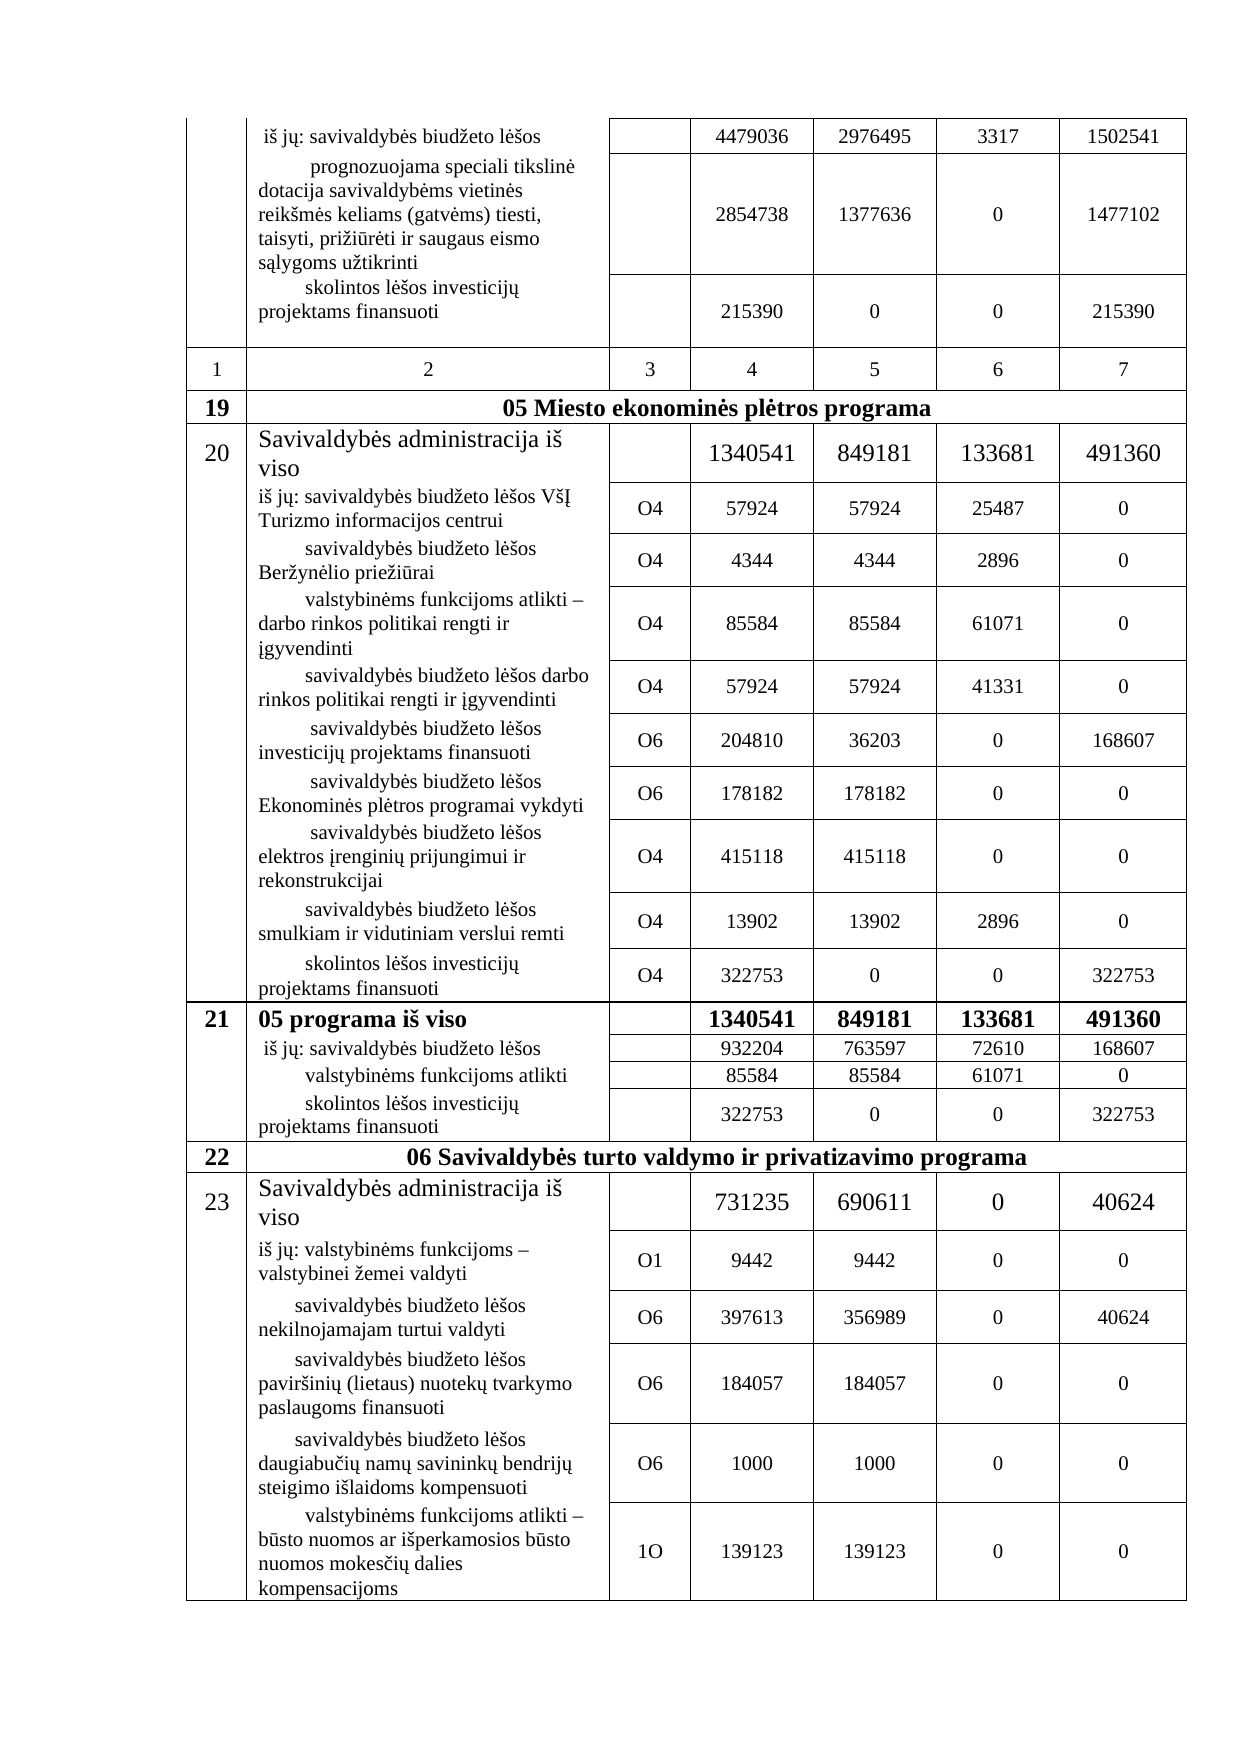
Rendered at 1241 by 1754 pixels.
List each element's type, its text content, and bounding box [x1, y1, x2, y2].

table_cell O4 [610, 893, 690, 948]
table_cell O4 [610, 661, 690, 713]
table_cell [610, 1173, 690, 1230]
table_cell 322753 [1060, 949, 1186, 1001]
table_cell savivaldybės biudžeto lėšos daugiabučių namų savininkų bendrijų steigimo išlaidoms kompensuoti [247, 1423, 609, 1502]
table_cell 3 [610, 348, 690, 390]
table_cell 1340541 [691, 1003, 813, 1034]
table_cell 1502541 [1060, 119, 1186, 152]
table_cell [187, 533, 246, 586]
table_cell O6 [610, 1424, 690, 1502]
table_cell [187, 482, 246, 533]
table_cell 4 [691, 348, 813, 390]
table_cell 932204 [691, 1035, 813, 1061]
table_cell [187, 1230, 246, 1290]
table_cell 2854738 [691, 154, 813, 274]
table_cell 9442 [691, 1231, 813, 1290]
table_cell 215390 [1060, 275, 1186, 347]
table_cell [187, 660, 246, 713]
table_cell skolintos lėšos investicijų projektams finansuoti [247, 948, 609, 1001]
table_cell 415118 [814, 820, 936, 892]
table_cell 1477102 [1060, 154, 1186, 274]
table_cell 0 [937, 949, 1059, 1001]
table_cell 23 [187, 1173, 246, 1230]
table_cell 40624 [1060, 1173, 1186, 1230]
table_cell [187, 819, 246, 892]
table_cell 168607 [1060, 714, 1186, 766]
table_cell 0 [1060, 1424, 1186, 1502]
table_cell O4 [610, 483, 690, 533]
table_cell 204810 [691, 714, 813, 766]
table_cell 13902 [814, 893, 936, 948]
table_cell 215390 [691, 275, 813, 347]
table_cell 849181 [814, 1003, 936, 1034]
table_cell savivaldybės biudžeto lėšos Beržynėlio priežiūrai [247, 533, 609, 586]
table_cell 05 Miesto ekonominės plėtros programa [247, 391, 1186, 423]
table_cell 0 [1060, 767, 1186, 819]
table_cell 0 [1060, 661, 1186, 713]
table_cell Savivaldybės administracija iš viso [247, 424, 609, 482]
table_cell 0 [937, 1173, 1059, 1230]
table_cell O6 [610, 1344, 690, 1422]
table_cell 25487 [937, 483, 1059, 533]
table_cell 0 [937, 1503, 1059, 1599]
table_cell 0 [1060, 893, 1186, 948]
table_cell 322753 [691, 949, 813, 1001]
table_cell 1340541 [691, 424, 813, 482]
table_cell [610, 275, 690, 347]
table_cell 491360 [1060, 424, 1186, 482]
table_cell iš jų: valstybinėms funkcijoms –valstybinei žemei valdyti [247, 1230, 609, 1290]
table_cell 1 [187, 348, 246, 390]
table_cell 178182 [814, 767, 936, 819]
table_cell iš jų: savivaldybės biudžeto lėšos [247, 1034, 609, 1061]
table_cell 3317 [937, 119, 1059, 152]
table_cell 5 [814, 348, 936, 390]
table_cell O1 [610, 1231, 690, 1290]
table_cell 133681 [937, 424, 1059, 482]
table_cell [187, 118, 246, 152]
table_cell 415118 [691, 820, 813, 892]
table_cell 491360 [1060, 1003, 1186, 1034]
table_cell 0 [937, 767, 1059, 819]
table_cell [187, 1034, 246, 1061]
table_cell 763597 [814, 1035, 936, 1061]
table_cell O4 [610, 820, 690, 892]
table_cell [610, 119, 690, 152]
table_cell [610, 1089, 690, 1141]
table_cell [187, 274, 246, 347]
table_cell 1377636 [814, 154, 936, 274]
table_cell valstybinėms funkcijoms atlikti [247, 1061, 609, 1087]
table_cell 1O [610, 1503, 690, 1599]
table_cell prognozuojama speciali tikslinė dotacija savivaldybėms vietinės reikšmės keliams (gatvėms) tiesti, taisyti, prižiūrėti ir saugaus eismo sąlygoms užtikrinti [247, 153, 609, 274]
table_cell 0 [1060, 820, 1186, 892]
table_cell 85584 [814, 1062, 936, 1087]
table_cell 0 [1060, 1231, 1186, 1290]
table_cell 0 [937, 1424, 1059, 1502]
table_cell 61071 [937, 1062, 1059, 1087]
table_cell valstybinėms funkcijoms atlikti –būsto nuomos ar išperkamosios būsto nuomos mokesčių dalies kompensacijoms [247, 1502, 609, 1599]
table_cell 85584 [691, 1062, 813, 1087]
table_cell 1000 [691, 1424, 813, 1502]
table_cell 2976495 [814, 119, 936, 152]
table_cell iš jų: savivaldybės biudžeto lėšos VšĮ Turizmo informacijos centrui [247, 482, 609, 533]
table_cell savivaldybės biudžeto lėšos Ekonominės plėtros programai vykdyti [247, 766, 609, 819]
table_cell savivaldybės biudžeto lėšos smulkiam ir vidutiniam verslui remti [247, 892, 609, 948]
table_cell 0 [937, 1291, 1059, 1343]
table_cell [610, 1062, 690, 1087]
table_cell [187, 713, 246, 766]
table_cell savivaldybės biudžeto lėšos paviršinių (lietaus) nuotekų tvarkymo paslaugoms finansuoti [247, 1343, 609, 1422]
table_cell 72610 [937, 1035, 1059, 1061]
table_cell 0 [937, 1344, 1059, 1422]
table_cell O6 [610, 714, 690, 766]
table_cell 6 [937, 348, 1059, 390]
table_cell 4344 [691, 534, 813, 586]
table_cell 57924 [691, 483, 813, 533]
table_cell 178182 [691, 767, 813, 819]
table_cell 397613 [691, 1291, 813, 1343]
table_cell savivaldybės biudžeto lėšos nekilnojamajam turtui valdyti [247, 1290, 609, 1343]
table_cell 41331 [937, 661, 1059, 713]
table_cell valstybinėms funkcijoms atlikti – darbo rinkos politikai rengti ir įgyvendinti [247, 586, 609, 659]
table_cell [187, 1061, 246, 1087]
table_cell 57924 [691, 661, 813, 713]
table_cell 0 [937, 1089, 1059, 1141]
table_cell 0 [814, 1089, 936, 1141]
table_cell 85584 [691, 587, 813, 659]
table_cell skolintos lėšos investicijų projektams finansuoti [247, 1088, 609, 1141]
table_cell [187, 1423, 246, 1502]
table_cell [610, 1035, 690, 1061]
table_cell 19 [187, 391, 246, 423]
table_cell [187, 586, 246, 659]
table_cell 57924 [814, 483, 936, 533]
table_cell 57924 [814, 661, 936, 713]
table_cell savivaldybės biudžeto lėšos elektros įrenginių prijungimui ir rekonstrukcijai [247, 819, 609, 892]
table_cell 168607 [1060, 1035, 1186, 1061]
table_cell [187, 1088, 246, 1141]
table_cell 0 [1060, 1344, 1186, 1422]
table_cell 2896 [937, 893, 1059, 948]
table_cell 7 [1060, 348, 1186, 390]
table_cell 2896 [937, 534, 1059, 586]
table_cell 1000 [814, 1424, 936, 1502]
table_cell Savivaldybės administracija iš viso [247, 1173, 609, 1230]
table_cell 322753 [691, 1089, 813, 1141]
table_cell 139123 [691, 1503, 813, 1599]
table_cell 0 [937, 714, 1059, 766]
table_cell skolintos lėšos investicijų projektams finansuoti [247, 274, 609, 347]
table_cell [187, 948, 246, 1001]
table_cell 731235 [691, 1173, 813, 1230]
table_cell [610, 154, 690, 274]
table_cell [187, 766, 246, 819]
table_cell 0 [814, 275, 936, 347]
table_cell 20 [187, 424, 246, 482]
table_cell 61071 [937, 587, 1059, 659]
table_cell savivaldybės biudžeto lėšos darbo rinkos politikai rengti ir įgyvendinti [247, 660, 609, 713]
table_cell 184057 [691, 1344, 813, 1422]
table_cell 0 [1060, 587, 1186, 659]
table_cell 22 [187, 1142, 246, 1172]
table_cell [187, 1502, 246, 1599]
table_cell 4344 [814, 534, 936, 586]
table_cell 849181 [814, 424, 936, 482]
table_cell 40624 [1060, 1291, 1186, 1343]
table_cell [610, 1003, 690, 1034]
table_cell 133681 [937, 1003, 1059, 1034]
table_cell 139123 [814, 1503, 936, 1599]
table_cell 0 [937, 154, 1059, 274]
table_cell [187, 1343, 246, 1422]
table_cell 21 [187, 1003, 246, 1034]
table_cell 690611 [814, 1173, 936, 1230]
table_cell 06 Savivaldybės turto valdymo ir privatizavimo programa [247, 1142, 1186, 1172]
table_cell 0 [937, 275, 1059, 347]
table_cell 0 [937, 820, 1059, 892]
table_cell 85584 [814, 587, 936, 659]
table_cell [610, 424, 690, 482]
table_cell savivaldybės biudžeto lėšos investicijų projektams finansuoti [247, 713, 609, 766]
table_cell 4479036 [691, 119, 813, 152]
table_cell [187, 892, 246, 948]
table_cell [187, 153, 246, 274]
table_cell 0 [937, 1231, 1059, 1290]
table_cell 0 [1060, 1503, 1186, 1599]
table_cell 2 [247, 348, 609, 390]
table_cell [187, 1290, 246, 1343]
table_cell 05 programa iš viso [247, 1003, 609, 1034]
table_cell 13902 [691, 893, 813, 948]
table_cell 322753 [1060, 1089, 1186, 1141]
table_cell 9442 [814, 1231, 936, 1290]
table_cell 0 [814, 949, 936, 1001]
table_cell iš jų: savivaldybės biudžeto lėšos [247, 118, 609, 152]
table_cell 0 [1060, 534, 1186, 586]
table_cell 356989 [814, 1291, 936, 1343]
table_cell O4 [610, 534, 690, 586]
table_cell 36203 [814, 714, 936, 766]
table_cell O6 [610, 1291, 690, 1343]
table_cell 0 [1060, 483, 1186, 533]
table_cell O4 [610, 587, 690, 659]
table_cell O6 [610, 767, 690, 819]
table_cell O4 [610, 949, 690, 1001]
table_cell 0 [1060, 1062, 1186, 1087]
table_cell 184057 [814, 1344, 936, 1422]
